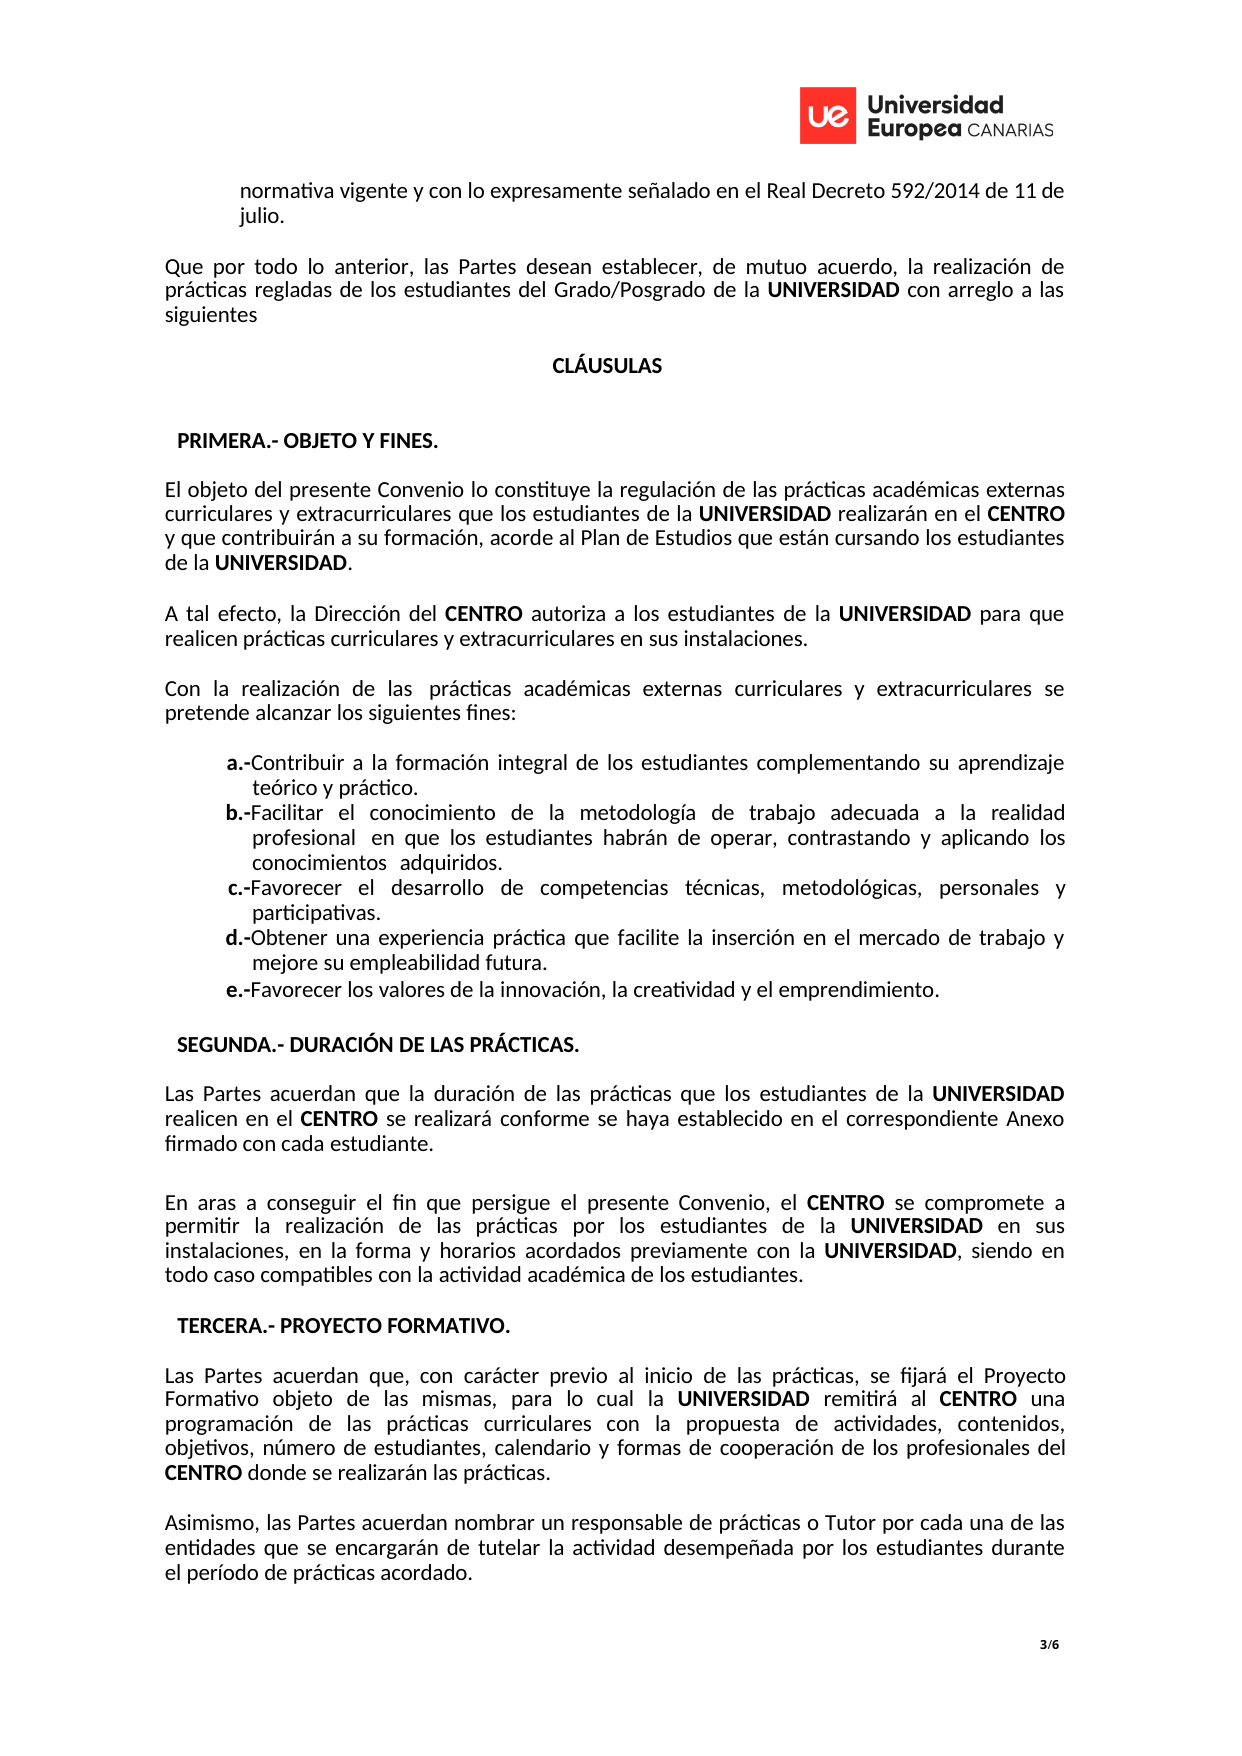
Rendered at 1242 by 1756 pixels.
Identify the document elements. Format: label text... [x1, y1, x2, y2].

subtitle CLÁUSULAS [164, 351, 1077, 379]
text normativa vigente y con lo expresamente señalado en el Real Decreto 592/2014 de 11 de julio. [239, 179, 1065, 228]
text Las Partes acuerdan que, con carácter previo al inicio de las prácticas, se fijará el Proyecto Formativo objeto de las mismas, para lo cual la UNIVERSIDAD remitirá al CENTRO una programación de las prácticas curriculares con la propuesta de actividades, contenidos, objetivos, número de estudiantes, calendario y formas de cooperación de los profesionales del CENTRO donde se realizarán las prácticas. [164, 1363, 1066, 1486]
text c.-Favorecer el desarrollo de competencias técnicas, metodológicas, personales y participativas. [228, 876, 1066, 925]
text Con la realización de las prácticas académicas externas curriculares y extracurriculares se pretende alcanzar los siguientes fines: [164, 676, 1066, 726]
text A tal efecto, la Dirección del CENTRO autoriza a los estudiantes de la UNIVERSIDAD para que realicen prácticas curriculares y extracurriculares en sus instalaciones. [164, 601, 1065, 651]
text e.-Favorecer los valores de la innovación, la creatividad y el emprendimiento. [226, 975, 1077, 1003]
text b.-Facilitar el conocimiento de la metodología de trabajo adecuada a la realidad profesional en que los estudiantes habrán de operar, contrastando y aplicando los conocimientos adquiridos. [225, 801, 1066, 875]
text Las Partes acuerdan que la duración de las prácticas que los estudiantes de la UNIVERSIDAD realicen en el CENTRO se realizará conforme se haya establecido en el correspondiente Anexo firmado con cada estudiante. [164, 1082, 1065, 1156]
subtitle TERCERA.- PROYECTO FORMATIVO. [177, 1311, 1077, 1339]
text En aras a conseguir el fin que persigue el presente Convenio, el CENTRO se compromete a permitir la realización de las prácticas por los estudiantes de la UNIVERSIDAD en sus instalaciones, en la forma y horarios acordados previamente con la UNIVERSIDAD, siendo en todo caso compatibles con la actividad académica de los estudiantes. [164, 1190, 1065, 1288]
text PRIMERA.- OBJETO Y FINES. [177, 426, 1077, 454]
text d.-Obtener una experiencia práctica que facilite la inserción en el mercado de trabajo y mejore su empleabilidad futura. [225, 926, 1064, 975]
text El objeto del presente Convenio lo constituye la regulación de las prácticas académicas externas curriculares y extracurriculares que los estudiantes de la UNIVERSIDAD realizarán en el CENTRO y que contribuirán a su formación, acorde al Plan de Estudios que están cursando los estudiantes de la UNIVERSIDAD. [164, 478, 1066, 576]
text Asimismo, las Partes acuerdan nombrar un responsable de prácticas o Tutor por cada una de las entidades que se encargarán de tutelar la actividad desempeñada por los estudiantes durante el período de prácticas acordado. [164, 1511, 1066, 1585]
text a.-Contribuir a la formación integral de los estudiantes complementando su aprendizaje teórico y práctico. [226, 751, 1064, 801]
subtitle SEGUNDA.- DURACIÓN DE LAS PRÁCTICAS. [177, 1030, 1077, 1058]
text Que por todo lo anterior, las Partes desean establecer, de mutuo acuerdo, la realización de prácticas regladas de los estudiantes del Grado/Posgrado de la UNIVERSIDAD con arreglo a las siguientes [164, 254, 1065, 328]
